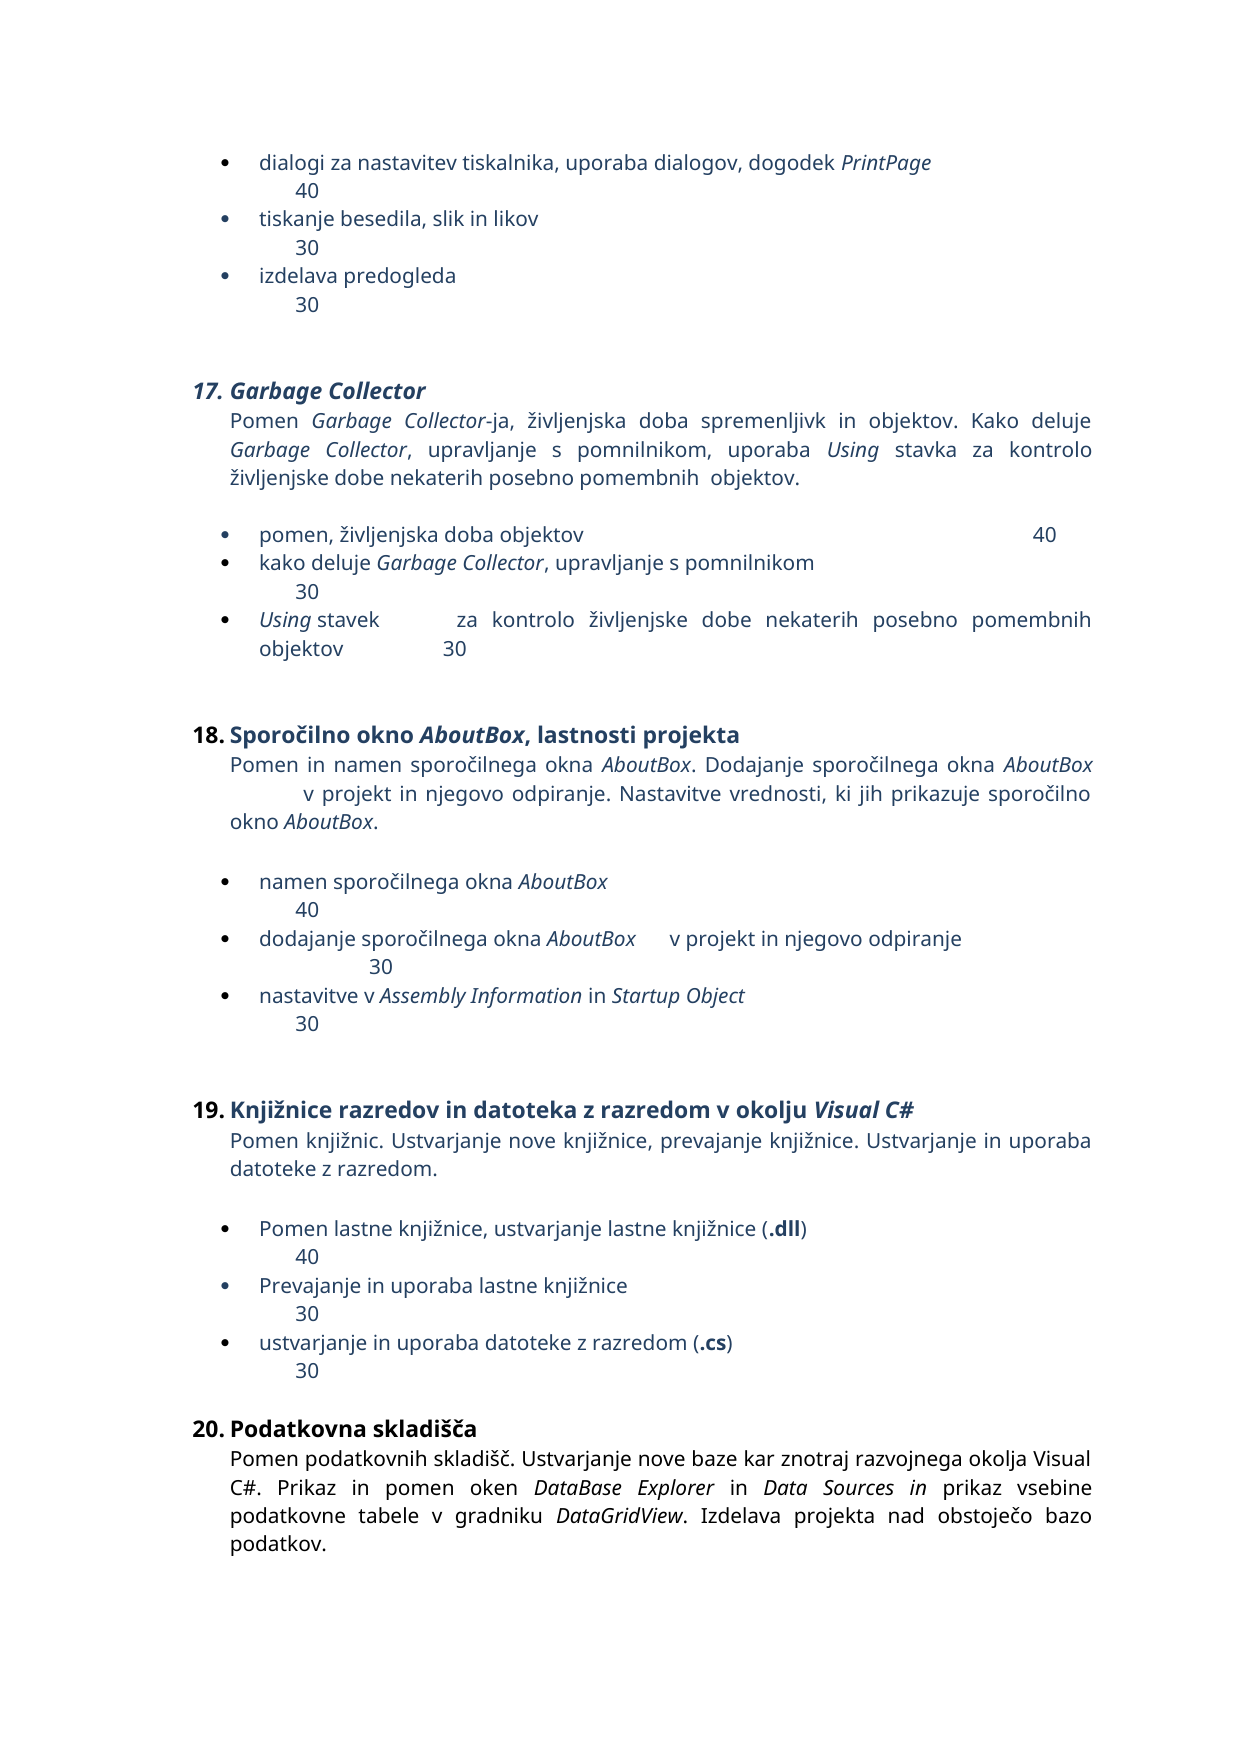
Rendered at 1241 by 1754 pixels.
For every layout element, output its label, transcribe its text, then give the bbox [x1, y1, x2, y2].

list kako deluje Garbage Collector, upravljanje s pomnilnikom 30 [221, 548, 1093, 605]
list Garbage Collector [192, 375, 1093, 406]
text Pomen in namen sporočilnega okna AboutBox. Dodajanje sporočilnega okna AboutBox v projekt in njegovo odpiranje. Nastavitve vrednosti, ki jih prikazuje sporočilno okno AboutBox. [229, 750, 1093, 836]
list Sporočilno okno AboutBox, lastnosti projekta [192, 719, 1093, 750]
list Prevajanje in uporaba lastne knjižnice 30 [221, 1271, 1093, 1328]
list Using stavek za kontrolo življenjske dobe nekaterih posebno pomembnih objektov 30 [221, 605, 1093, 662]
list Pomen lastne knjižnice, ustvarjanje lastne knjižnice (.dll) 40 [221, 1214, 1093, 1271]
text Pomen Garbage Collector-ja, življenjska doba spremenljivk in objektov. Kako deluje Garbage Collector, upravljanje s pomnilnikom, uporaba Using stavka za kontrolo življenjske dobe nekaterih posebno pomembnih objektov. [229, 406, 1093, 492]
list izdelava predogleda 30 [221, 261, 1093, 318]
list dodajanje sporočilnega okna AboutBox v projekt in njegovo odpiranje 30 [221, 924, 1093, 981]
list Knjižnice razredov in datoteka z razredom v okolju Visual C# [192, 1094, 1093, 1126]
list nastavitve v Assembly Information in Startup Object 30 [221, 981, 1093, 1038]
list pomen, življenjska doba objektov 40 [221, 520, 1093, 548]
list Podatkovna skladišča [192, 1413, 1093, 1444]
text Pomen knjižnic. Ustvarjanje nove knjižnice, prevajanje knjižnice. Ustvarjanje in uporaba datoteke z razredom. [229, 1126, 1093, 1183]
list tiskanje besedila, slik in likov 30 [221, 204, 1093, 261]
text Pomen podatkovnih skladišč. Ustvarjanje nove baze kar znotraj razvojnega okolja Visual C#. Prikaz in pomen oken DataBase Explorer in Data Sources in prikaz vsebine podatkovne tabele v gradniku DataGridView. Izdelava projekta nad obstoječo bazo podatkov. [229, 1444, 1093, 1558]
list ustvarjanje in uporaba datoteke z razredom (.cs) 30 [221, 1328, 1093, 1384]
list dialogi za nastavitev tiskalnika, uporaba dialogov, dogodek PrintPage 40 [221, 148, 1093, 204]
list namen sporočilnega okna AboutBox 40 [221, 867, 1093, 924]
